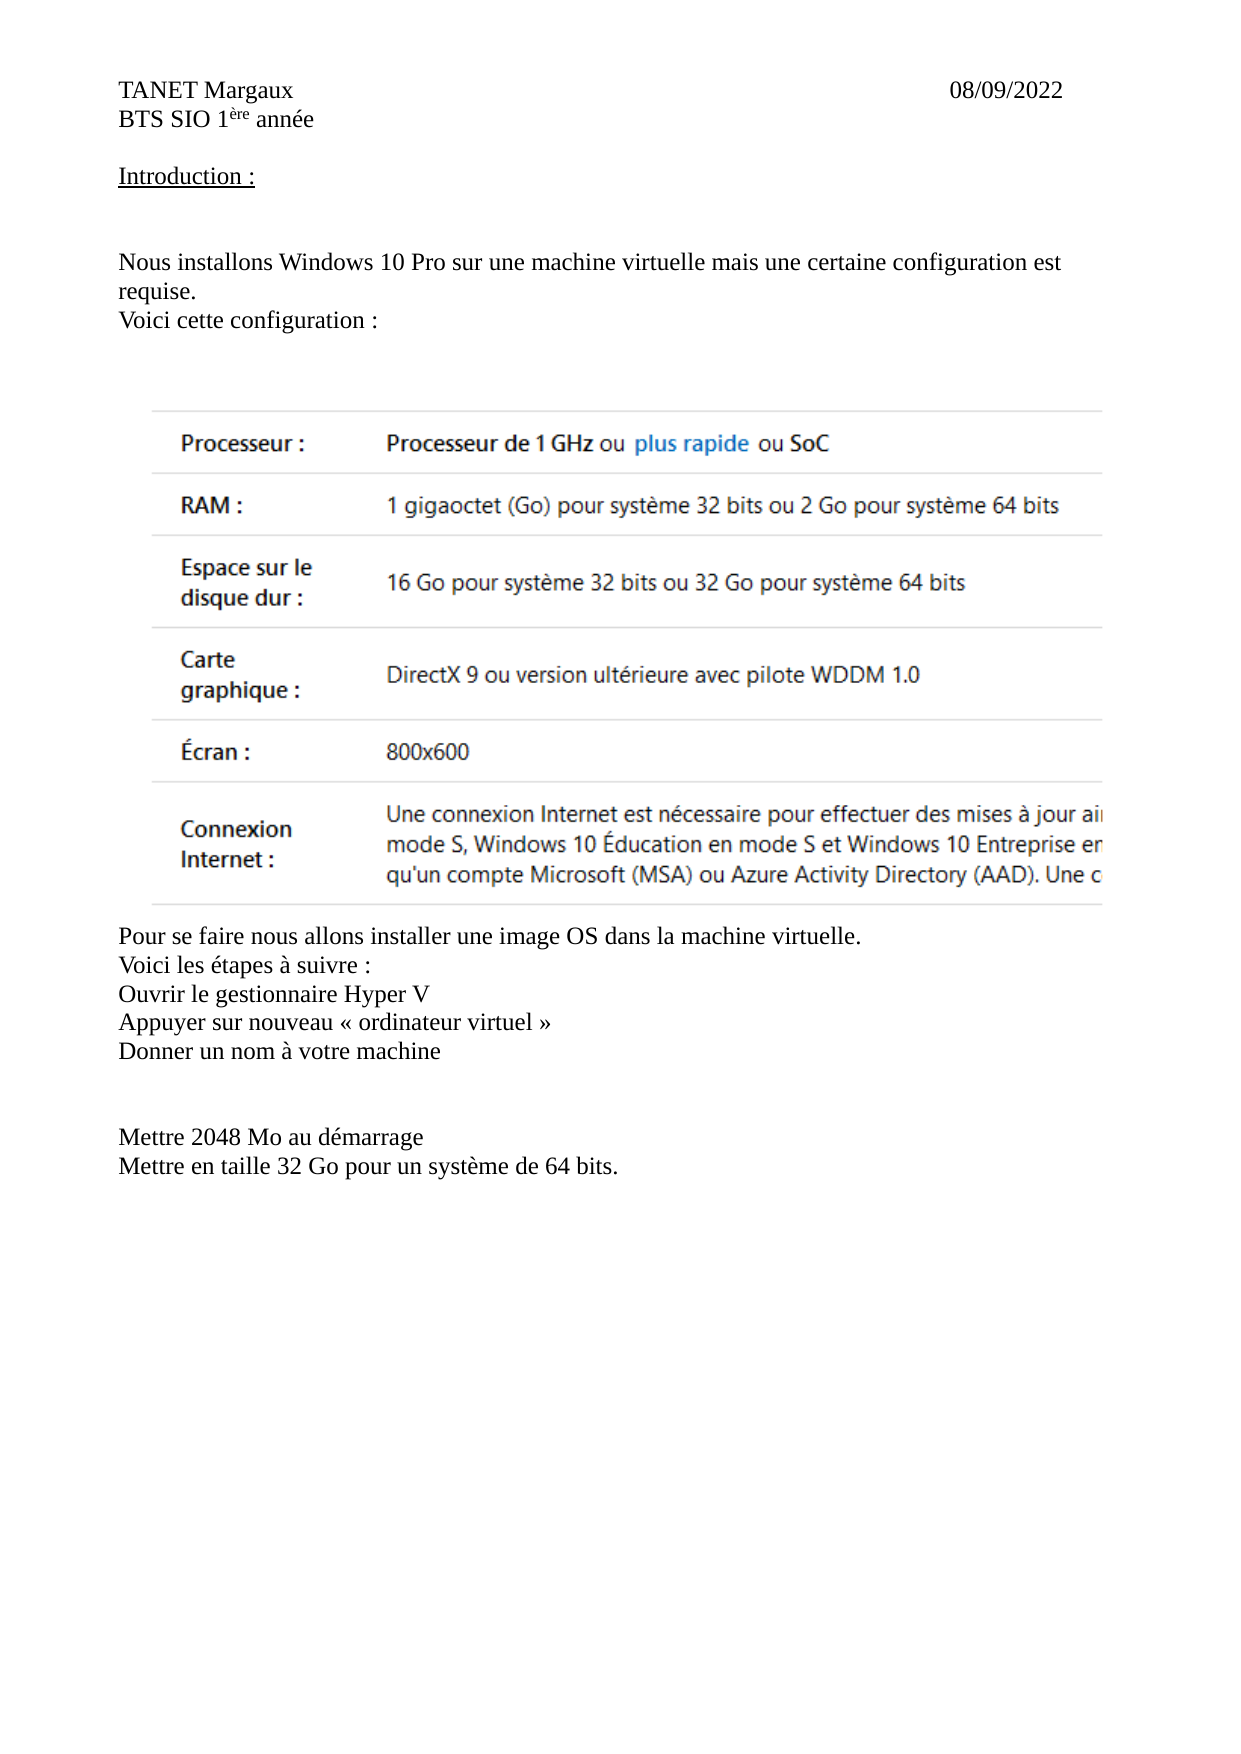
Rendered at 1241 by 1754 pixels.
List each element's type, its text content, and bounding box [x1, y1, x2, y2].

text Appuyer sur nouveau « ordinateur virtuel » [118, 1007, 1122, 1036]
text Voici cette configuration : [118, 305, 1122, 334]
text Donner un nom à votre machine [118, 1036, 1122, 1065]
text Mettre en taille 32 Go pour un système de 64 bits. [118, 1151, 1122, 1180]
text Nous installons Windows 10 Pro sur une machine virtuelle mais une certaine configuration est requise. [118, 247, 1122, 305]
text Introduction : [118, 161, 1122, 190]
text Mettre 2048 Mo au démarrage [118, 1122, 1122, 1151]
text Ouvrir le gestionnaire Hyper V [118, 979, 1122, 1007]
text Voici les étapes à suivre : [118, 950, 1122, 979]
text Pour se faire nous allons installer une image OS dans la machine virtuelle. [118, 391, 1122, 950]
